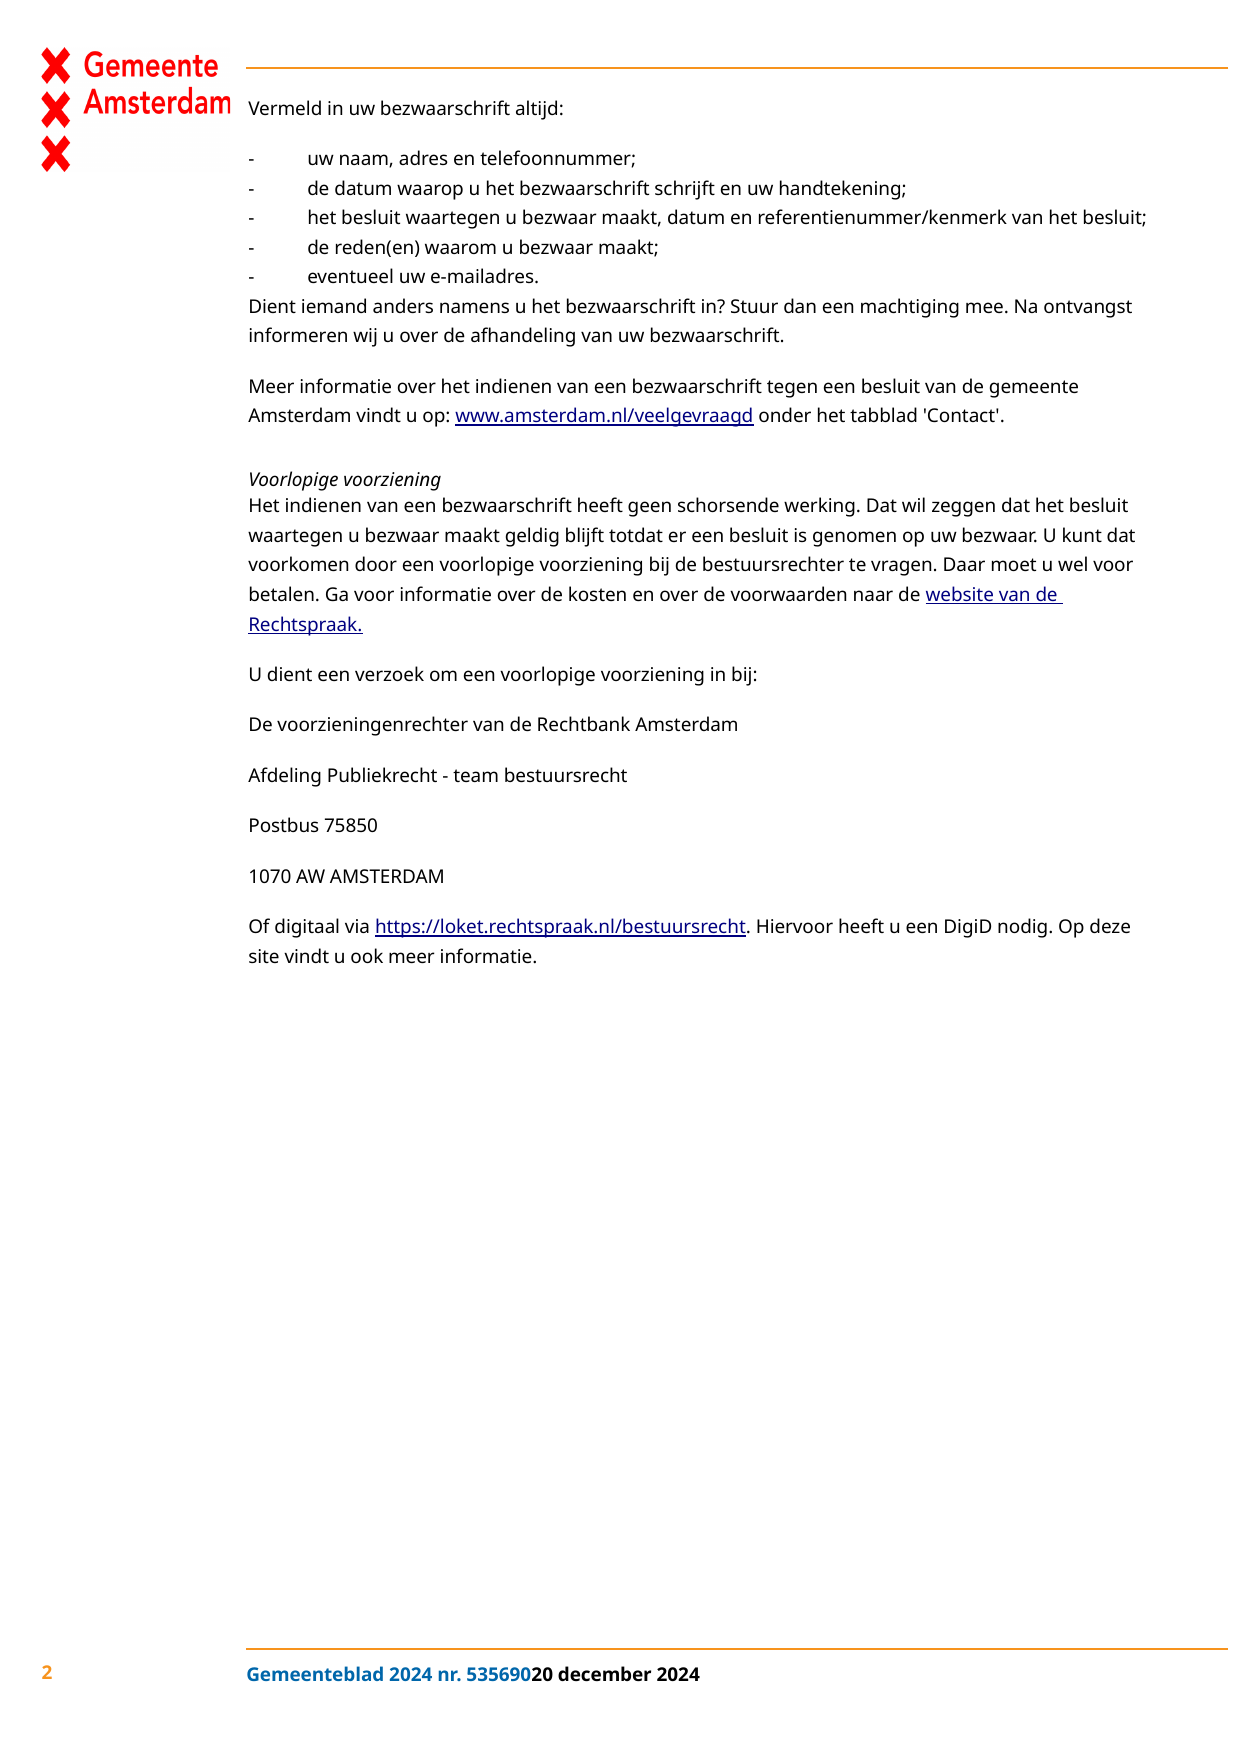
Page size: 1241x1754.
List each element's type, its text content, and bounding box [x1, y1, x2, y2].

list het besluit waartegen u bezwaar maakt, datum en referentienummer/kenmerk van het besluit; [248, 204, 1152, 230]
list uw naam, adres en telefoonnummer; [248, 145, 1152, 171]
list de reden(en) waarom u bezwaar maakt; [248, 234, 1152, 260]
text De voorzieningenrechter van de Rechtbank Amsterdam [248, 712, 1152, 737]
text Voorlopige voorziening [248, 467, 1152, 492]
text 1070 AW AMSTERDAM [248, 863, 1152, 888]
text Of digitaal via https://loket.rechtspraak.nl/bestuursrecht. Hiervoor heeft u een DigiD nodig. Op deze site vindt u ook meer informatie. [248, 913, 1152, 968]
text Afdeling Publiekrecht - team bestuursrecht [248, 762, 1152, 788]
list eventueel uw e-mailadres. [248, 263, 1152, 289]
text Postbus 75850 [248, 812, 1152, 838]
text U dient een verzoek om een voorlopige voorziening in bij: [248, 661, 1152, 687]
text Dient iemand anders namens u het bezwaarschrift in? Stuur dan een machtiging mee. Na ontvangst informeren wij u over de afhandeling van uw bezwaarschrift. [248, 293, 1152, 348]
text Het indienen van een bezwaarschrift heeft geen schorsende werking. Dat wil zeggen dat het besluit waartegen u bezwaar maakt geldig blijft totdat er een besluit is genomen op uw bezwaar. U kunt dat voorkomen door een voorlopige voorziening bij de bestuursrechter te vragen. Daar moet u wel voor betalen. Ga voor informatie over de kosten en over de voorwaarden naar de website van de Rechtspraak. [248, 492, 1152, 636]
list de datum waarop u het bezwaarschrift schrijft en uw handtekening; [248, 175, 1152, 201]
text Meer informatie over het indienen van een bezwaarschrift tegen een besluit van de gemeente Amsterdam vindt u op: www.amsterdam.nl/veelgevraagd onder het tabblad 'Contact'. [248, 373, 1152, 428]
picture [41, 47, 231, 172]
text Vermeld in uw bezwaarschrift altijd: [248, 95, 1152, 121]
